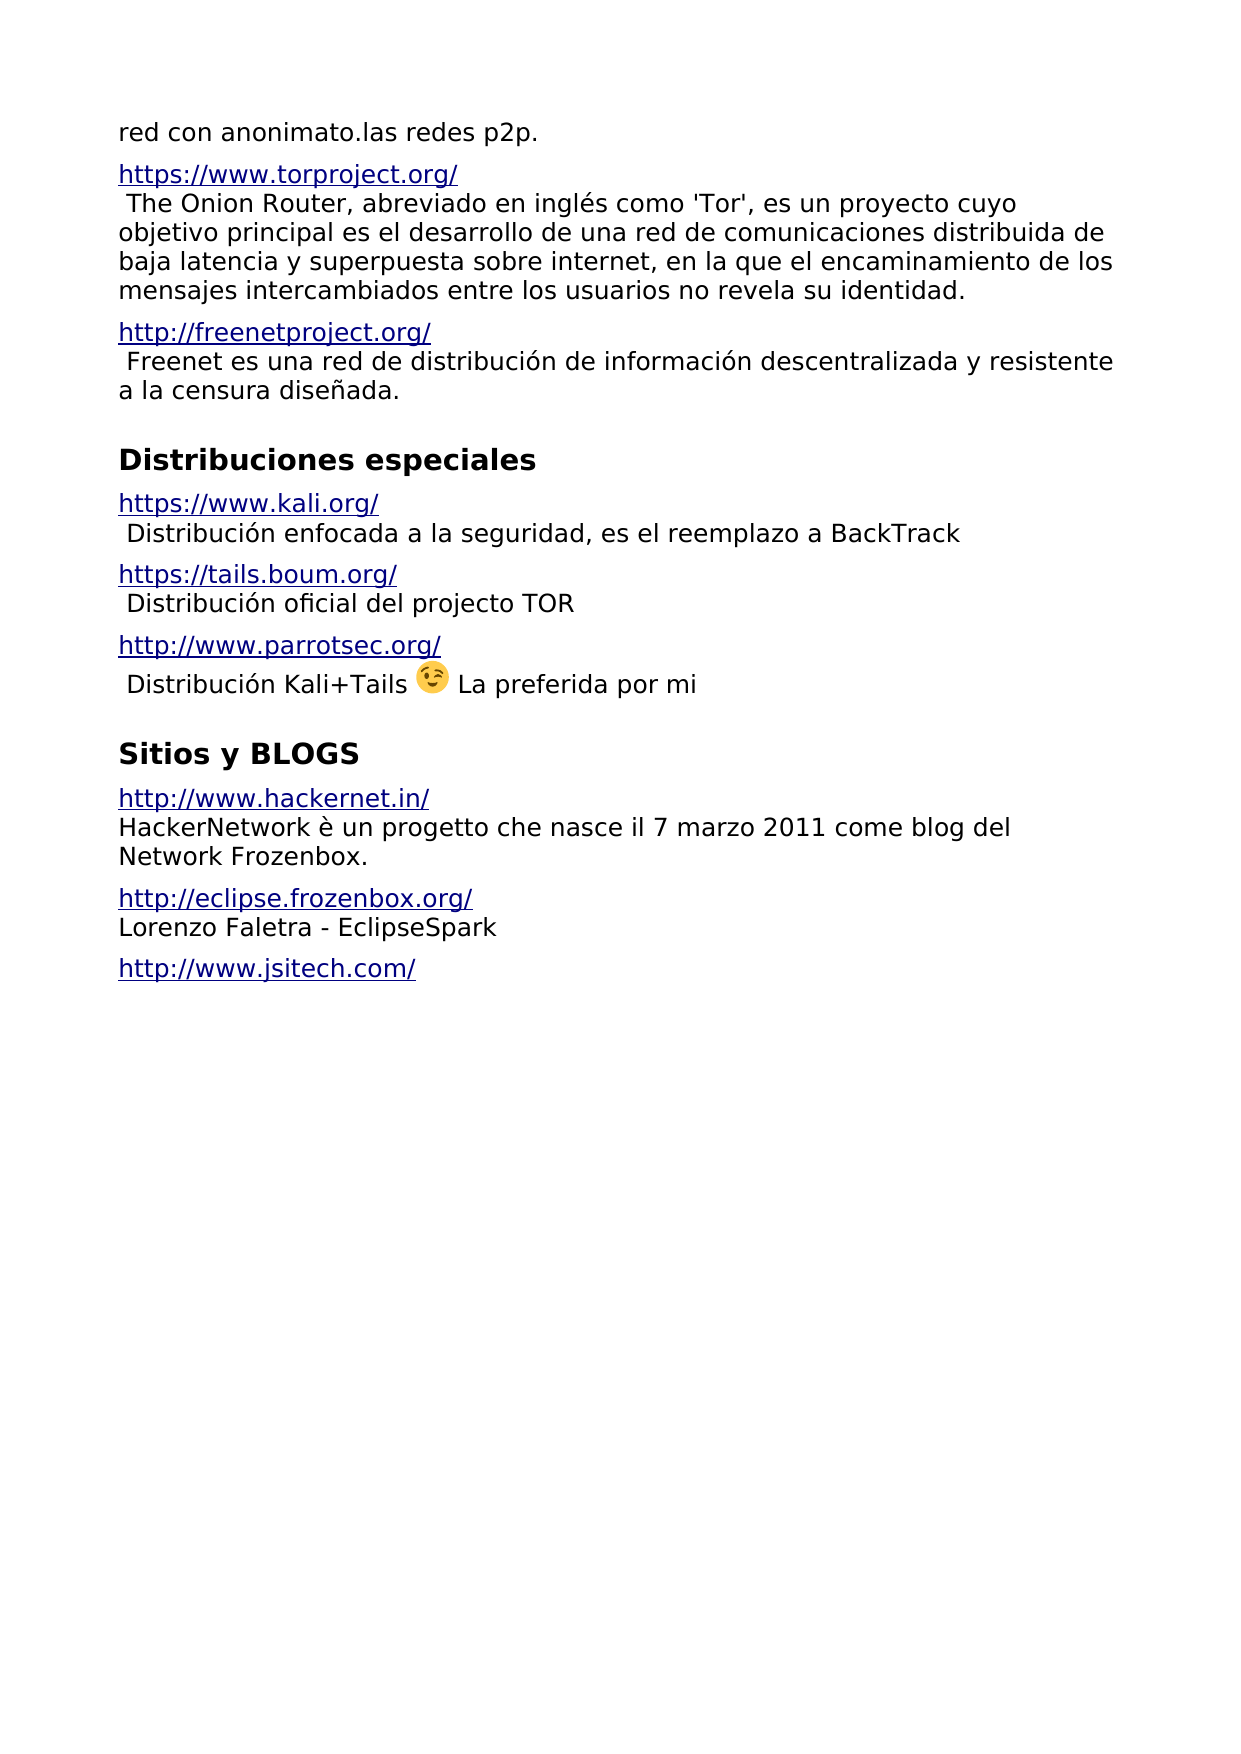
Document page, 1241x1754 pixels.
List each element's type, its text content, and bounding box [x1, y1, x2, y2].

text http://www.parrotsec.org/ Distribución Kali+Tails La preferida por mi [118, 631, 1122, 700]
text https://tails.boum.org/ Distribución oficial del projecto TOR [118, 560, 1122, 619]
text red con anonimato.las redes p2p. [118, 118, 1122, 147]
subtitle Sitios y BLOGS [118, 737, 1122, 771]
text http://www.jsitech.com/ [118, 954, 1122, 984]
subtitle Distribuciones especiales [118, 443, 1122, 477]
text https://www.torproject.org/ The Onion Router, abreviado en inglés como 'Tor', es un proyecto cuyo objetivo principal es el desarrollo de una red de comunicaciones distribuida de baja latencia y superpuesta sobre internet, en la que el encaminamiento de los mensajes intercambiados entre los usuarios no revela su identidad. [118, 160, 1122, 306]
text https://www.kali.org/ Distribución enfocada a la seguridad, es el reemplazo a BackTrack [118, 489, 1122, 548]
text http://eclipse.frozenbox.org/ Lorenzo Faletra - EclipseSpark [118, 884, 1122, 942]
text http://freenetproject.org/ Freenet es una red de distribución de información descentralizada y resistente a la censura diseñada. [118, 318, 1122, 406]
text http://www.hackernet.in/ HackerNetwork è un progetto che nasce il 7 marzo 2011 come blog del Network Frozenbox. [118, 784, 1122, 871]
